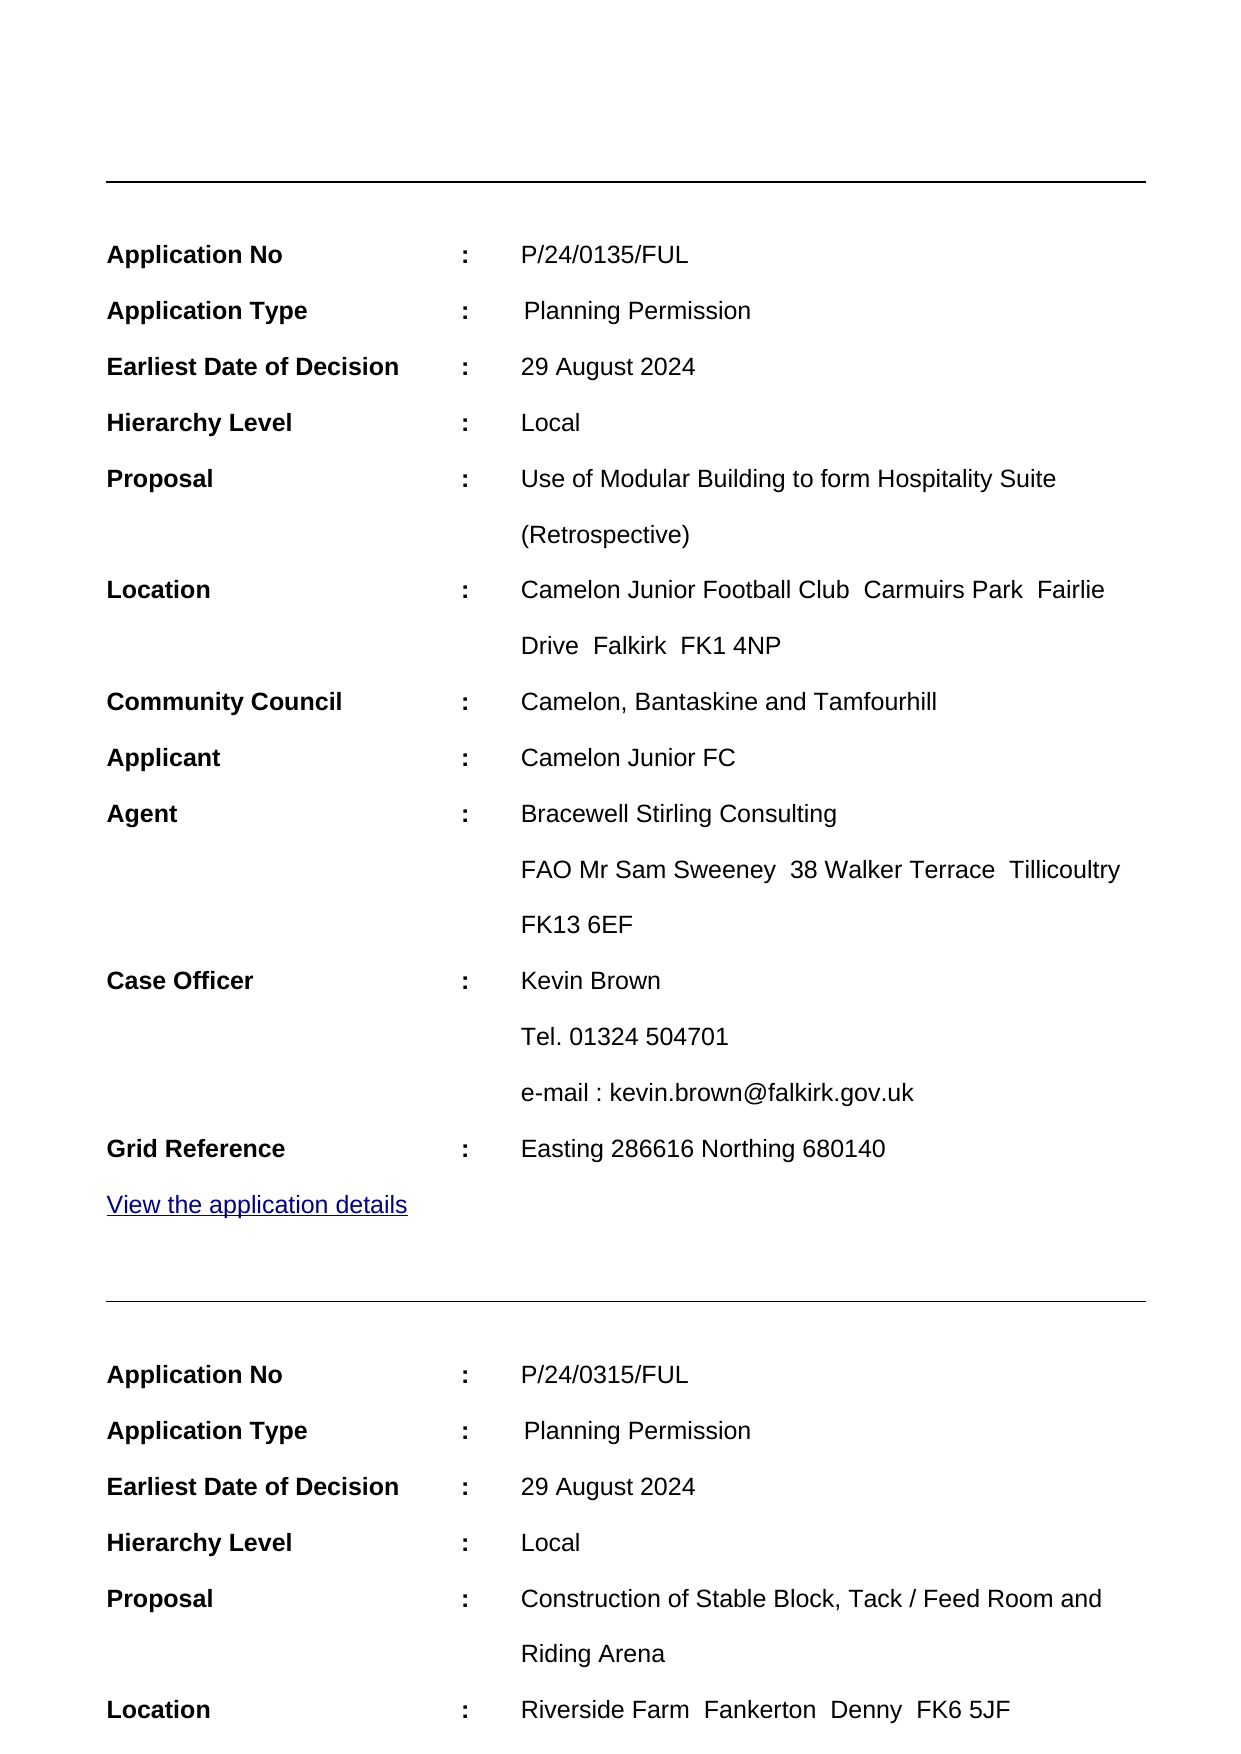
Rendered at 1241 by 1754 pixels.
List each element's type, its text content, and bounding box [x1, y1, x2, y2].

text Location : Riverside Farm Fankerton Denny FK6 5JF [106, 1695, 1146, 1724]
text Community Council : Camelon, Bantaskine and Tamfourhill [106, 687, 1146, 716]
text Applicant : Camelon Junior FC [106, 743, 1146, 772]
text Drive Falkirk FK1 4NP [106, 631, 1146, 660]
text Location : Camelon Junior Football Club Carmuirs Park Fairlie [106, 575, 1146, 604]
text Earliest Date of Decision : 29 August 2024 [106, 352, 1146, 381]
text Hierarchy Level : Local [106, 1528, 1146, 1556]
text e-mail : kevin.brown@falkirk.gov.uk [106, 1078, 1146, 1107]
text Riding Arena [106, 1639, 1146, 1668]
text FAO Mr Sam Sweeney 38 Walker Terrace Tillicoultry [106, 854, 1146, 883]
text View the application details [106, 1189, 1146, 1218]
text Application No : P/24/0315/FUL [106, 1360, 1146, 1389]
text Proposal : Use of Modular Building to form Hospitality Suite [106, 464, 1146, 492]
text Agent : Bracewell Stirling Consulting [106, 799, 1146, 827]
text (Retrospective) [106, 519, 1146, 548]
text Case Officer : Kevin Brown [106, 966, 1146, 995]
text Application No : P/24/0135/FUL [106, 240, 1146, 269]
text Tel. 01324 504701 [106, 1022, 1146, 1051]
text Application Type : Planning Permission [106, 296, 1146, 325]
text Proposal : Construction of Stable Block, Tack / Feed Room and [106, 1583, 1146, 1612]
text Application Type : Planning Permission [106, 1416, 1146, 1445]
text Grid Reference : Easting 286616 Northing 680140 [106, 1134, 1146, 1162]
text Hierarchy Level : Local [106, 408, 1146, 437]
text FK13 6EF [106, 910, 1146, 939]
text Earliest Date of Decision : 29 August 2024 [106, 1472, 1146, 1501]
